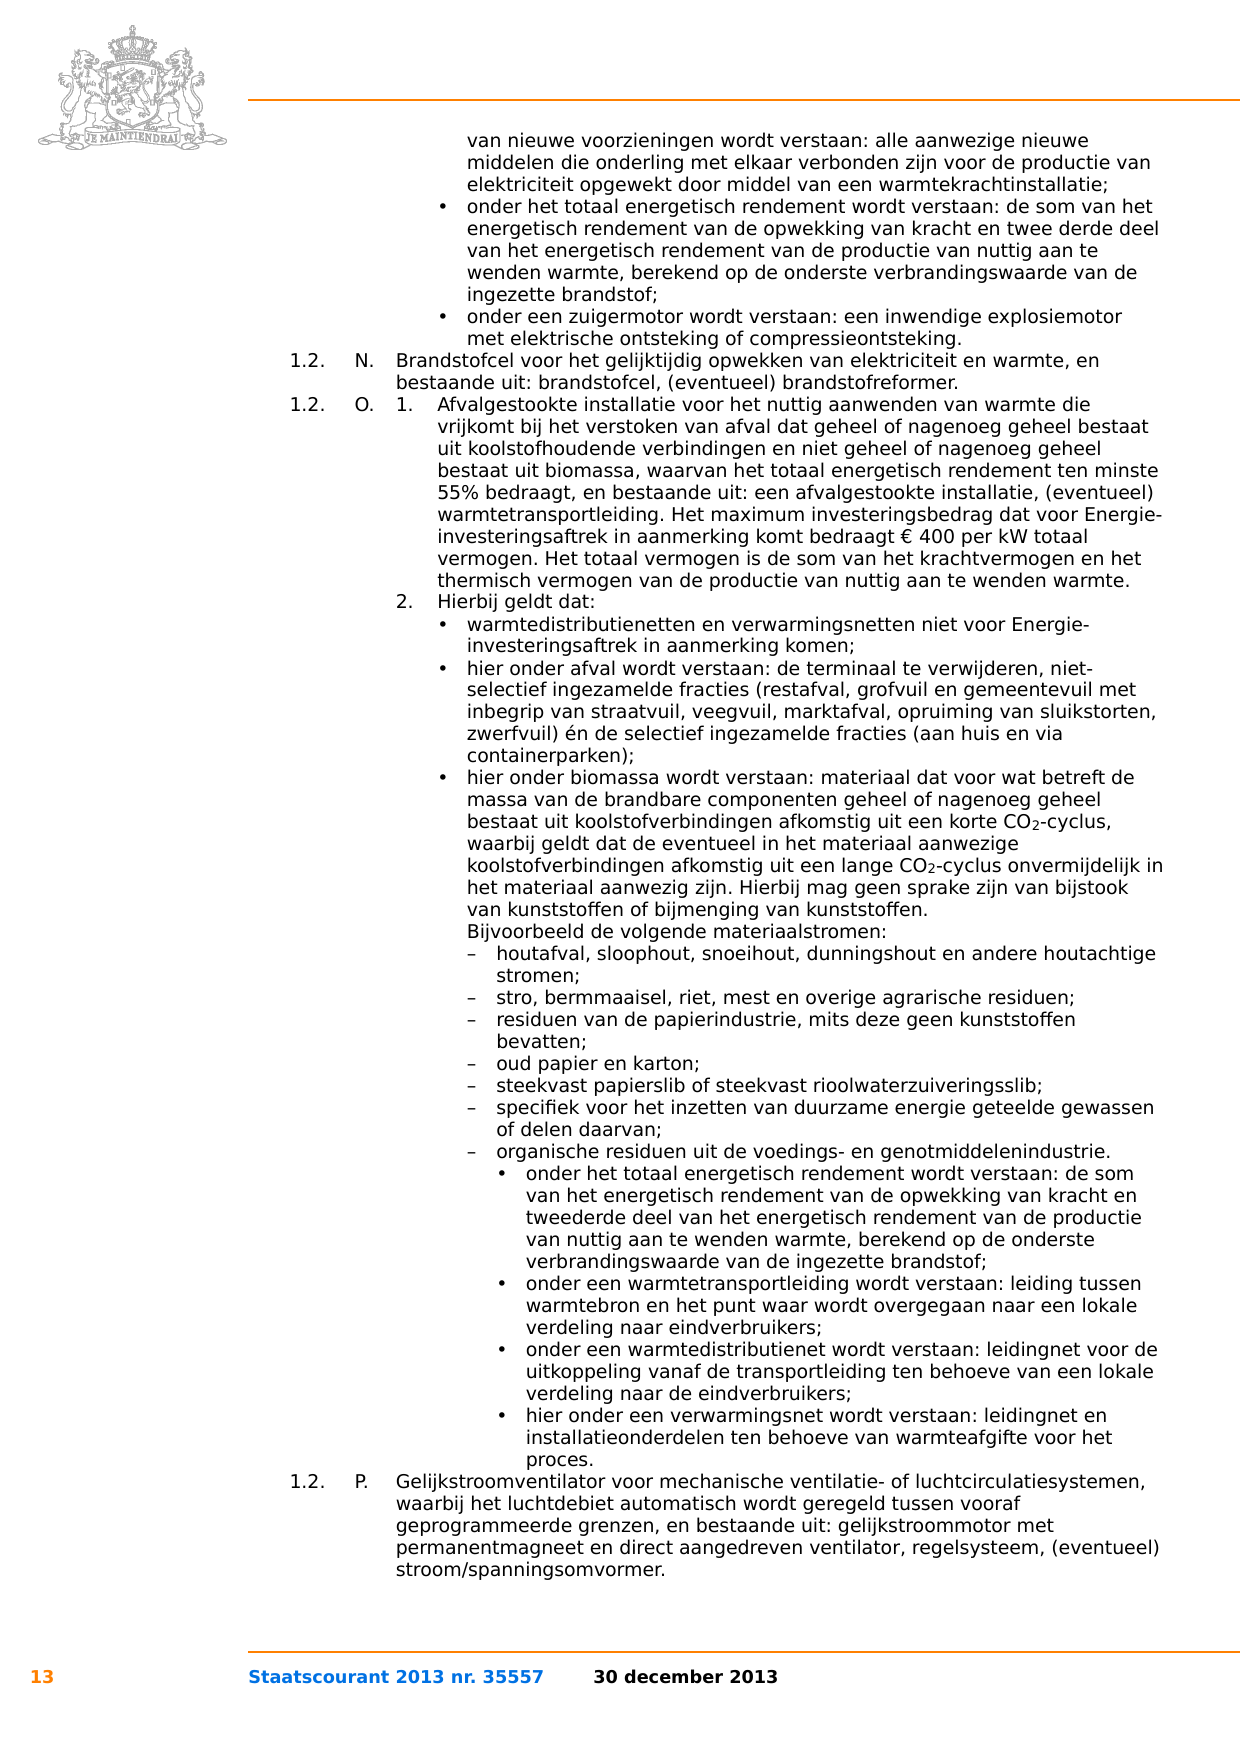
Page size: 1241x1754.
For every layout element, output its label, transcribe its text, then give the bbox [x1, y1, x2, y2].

text 1.2. P. Gelijkstroomventilator voor mechanische ventilatie- of luchtcirculatiesystemen, waarbij het luchtdebiet automatisch wordt geregeld tussen vooraf geprogrammeerde grenzen, en bestaande uit: gelijkstroommotor met permanentmagneet en direct aangedreven ventilator, regelsysteem, (eventueel) stroom/spanningsomvormer. [289, 1471, 1163, 1581]
text • onder een warmtetransportleiding wordt verstaan: leiding tussen warmtebron en het punt waar wordt overgegaan naar een lokale verdeling naar eindverbruikers; [496, 1273, 1163, 1339]
text – oud papier en karton; [467, 1053, 1163, 1075]
text van nieuwe voorzieningen wordt verstaan: alle aanwezige nieuwe middelen die onderling met elkaar verbonden zijn voor de productie van elektriciteit opgewekt door middel van een warmtekrachtinstallatie; [437, 130, 1163, 196]
text • onder een warmtedistributienet wordt verstaan: leidingnet voor de uitkoppeling vanaf de transportleiding ten behoeve van een lokale verdeling naar de eindverbruikers; [496, 1339, 1163, 1405]
text – stro, bermmaaisel, riet, mest en overige agrarische residuen; [467, 987, 1163, 1009]
text – organische residuen uit de voedings- en genotmiddelenindustrie. [467, 1141, 1163, 1163]
text – steekvast papierslib of steekvast rioolwaterzuiveringsslib; [467, 1075, 1163, 1097]
text • onder het totaal energetisch rendement wordt verstaan: de som van het energetisch rendement van de opwekking van kracht en tweederde deel van het energetisch rendement van de productie van nuttig aan te wenden warmte, berekend op de onderste verbrandingswaarde van de ingezette brandstof; [496, 1163, 1163, 1273]
picture [38, 25, 227, 150]
text • onder het totaal energetisch rendement wordt verstaan: de som van het energetisch rendement van de opwekking van kracht en twee derde deel van het energetisch rendement van de productie van nuttig aan te wenden warmte, berekend op de onderste verbrandingswaarde van de ingezette brandstof; [437, 196, 1163, 306]
text • onder een zuigermotor wordt verstaan: een inwendige explosiemotor met elektrische ontsteking of compressieontsteking. [437, 306, 1163, 350]
text • hier onder biomassa wordt verstaan: materiaal dat voor wat betreft de massa van de brandbare componenten geheel of nagenoeg geheel bestaat uit koolstofverbindingen afkomstig uit een korte CO2-cyclus, waarbij geldt dat de eventueel in het materiaal aanwezige koolstofverbindingen afkomstig uit een lange CO2-cyclus onvermijdelijk in het materiaal aanwezig zijn. Hierbij mag geen sprake zijn van bijstook van kunststoffen of bijmenging van kunststoffen. [437, 767, 1163, 921]
text 2. Hierbij geldt dat: [396, 591, 1163, 613]
text 1.2. N. Brandstofcel voor het gelijktijdig opwekken van elektriciteit en warmte, en bestaande uit: brandstofcel, (eventueel) brandstofreformer. [289, 350, 1163, 394]
text – specifiek voor het inzetten van duurzame energie geteelde gewassen of delen daarvan; [467, 1097, 1163, 1141]
text • warmtedistributienetten en verwarmingsnetten niet voor Energie-investeringsaftrek in aanmerking komen; [437, 613, 1163, 657]
text Bijvoorbeeld de volgende materiaalstromen: [467, 921, 1163, 943]
text – residuen van de papierindustrie, mits deze geen kunststoffen bevatten; [467, 1009, 1163, 1053]
text • hier onder een verwarmingsnet wordt verstaan: leidingnet en installatieonderdelen ten behoeve van warmteafgifte voor het proces. [496, 1405, 1163, 1471]
text – houtafval, sloophout, snoeihout, dunningshout en andere houtachtige stromen; [467, 943, 1163, 987]
text 1.2. O. 1. Afvalgestookte installatie voor het nuttig aanwenden van warmte die vrijkomt bij het verstoken van afval dat geheel of nagenoeg geheel bestaat uit koolstofhoudende verbindingen en niet geheel of nagenoeg geheel bestaat uit biomassa, waarvan het totaal energetisch rendement ten minste 55% bedraagt, en bestaande uit: een afvalgestookte installatie, (eventueel) warmtetransportleiding. Het maximum investeringsbedrag dat voor Energie-investeringsaftrek in aanmerking komt bedraagt € 400 per kW totaal vermogen. Het totaal vermogen is de som van het krachtvermogen en het thermisch vermogen van de productie van nuttig aan te wenden warmte. [289, 394, 1163, 591]
text • hier onder afval wordt verstaan: de terminaal te verwijderen, niet-selectief ingezamelde fracties (restafval, grofvuil en gemeentevuil met inbegrip van straatvuil, veegvuil, marktafval, opruiming van sluikstorten, zwerfvuil) én de selectief ingezamelde fracties (aan huis en via containerparken); [437, 657, 1163, 767]
